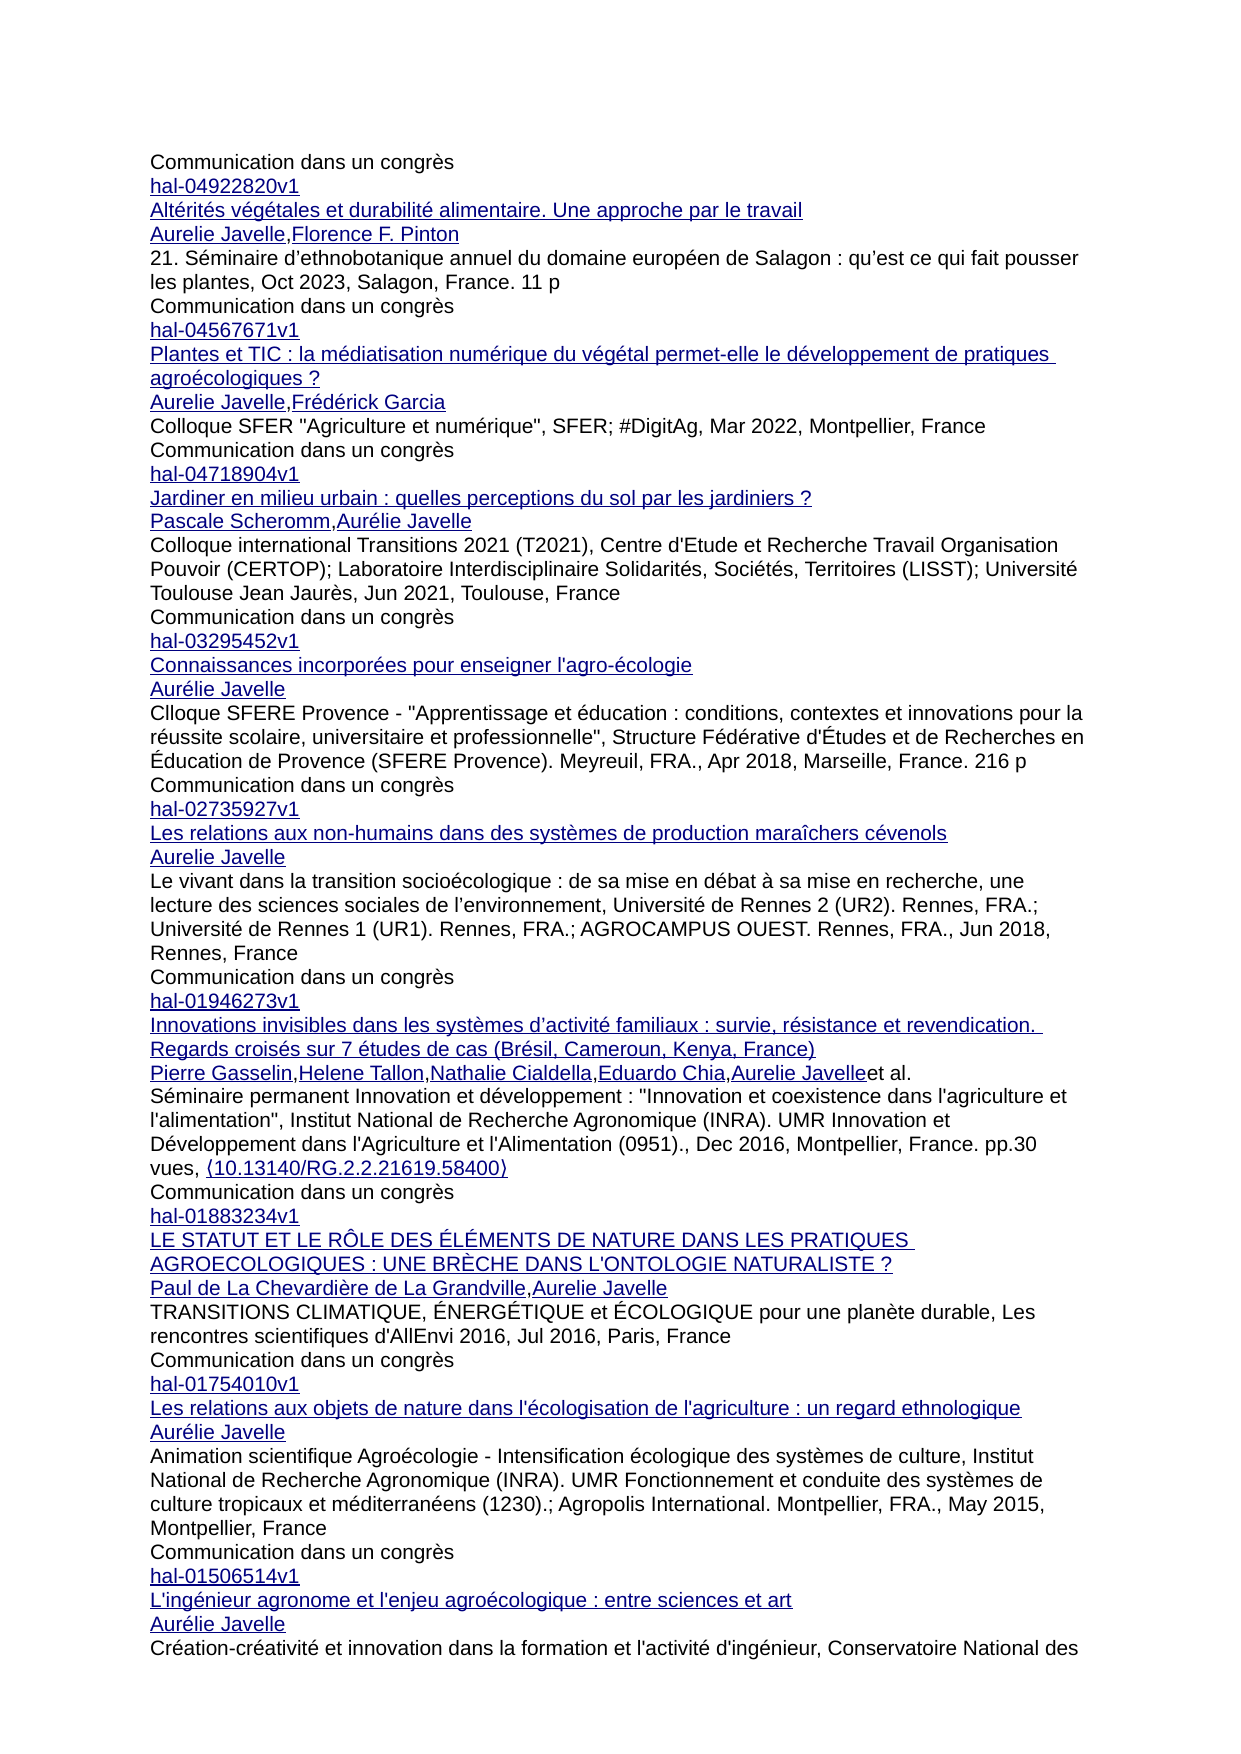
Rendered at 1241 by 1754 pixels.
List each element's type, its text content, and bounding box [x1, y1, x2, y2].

table_cell LE STATUT ET LE RÔLE DES ÉLÉMENTS DE NATURE DANS LES PRATIQUES AGROECOLOGIQUES : UNE BRÈCHE DANS L'ONTOLOGIE NATURALISTE ? Paul de La Chevardière de La Grandville,Aurelie Javelle TRANSITIONS CLIMATIQUE, ÉNERGÉTIQUE et ÉCOLOGIQUE pour une planète durable, Les rencontres scientifiques d'AllEnvi 2016, Jul 2016, Paris, France Communication dans un congrès hal-01754010v1 [150, 1228, 1090, 1396]
table_cell Connaissances incorporées pour enseigner l'agro-écologie Aurélie Javelle Clloque SFERE Provence - "Apprentissage et éducation : conditions, contextes et innovations pour la réussite scolaire, universitaire et professionnelle", Structure Fédérative d'Études et de Recherches en Éducation de Provence (SFERE Provence). Meyreuil, FRA., Apr 2018, Marseille, France. 216 p Communication dans un congrès hal-02735927v1 [150, 653, 1090, 821]
table_cell Les relations aux non-humains dans des systèmes de production maraîchers cévenols Aurelie Javelle Le vivant dans la transition socioécologique : de sa mise en débat à sa mise en recherche, une lecture des sciences sociales de l’environnement, Université de Rennes 2 (UR2). Rennes, FRA.; Université de Rennes 1 (UR1). Rennes, FRA.; AGROCAMPUS OUEST. Rennes, FRA., Jun 2018, Rennes, France Communication dans un congrès hal-01946273v1 [150, 821, 1090, 1012]
table_cell Altérités végétales et durabilité alimentaire. Une approche par le travail Aurelie Javelle,Florence F. Pinton 21. Séminaire d’ethnobotanique annuel du domaine européen de Salagon : qu’est ce qui fait pousser les plantes, Oct 2023, Salagon, France. 11 p Communication dans un congrès hal-04567671v1 [150, 198, 1090, 342]
table_cell Jardiner en milieu urbain : quelles perceptions du sol par les jardiniers ? Pascale Scheromm,Aurélie Javelle Colloque international Transitions 2021 (T2021), Centre d'Etude et Recherche Travail Organisation Pouvoir (CERTOP); Laboratoire Interdisciplinaire Solidarités, Sociétés, Territoires (LISST); Université Toulouse Jean Jaurès, Jun 2021, Toulouse, France Communication dans un congrès hal-03295452v1 [150, 485, 1090, 653]
table_cell Les relations aux objets de nature dans l'écologisation de l'agriculture : un regard ethnologique Aurélie Javelle Animation scientifique Agroécologie - Intensification écologique des systèmes de culture, Institut National de Recherche Agronomique (INRA). UMR Fonctionnement et conduite des systèmes de culture tropicaux et méditerranéens (1230).; Agropolis International. Montpellier, FRA., May 2015, Montpellier, France Communication dans un congrès hal-01506514v1 [150, 1396, 1090, 1587]
table_cell L'ingénieur agronome et l'enjeu agroécologique : entre sciences et art Aurélie Javelle Création-créativité et innovation dans la formation et l'activité d'ingénieur, Conservatoire National des [150, 1588, 1090, 1659]
table_cell Plantes et TIC : la médiatisation numérique du végétal permet-elle le développement de pratiques agroécologiques ? Aurelie Javelle,Frédérick Garcia Colloque SFER "Agriculture et numérique", SFER; #DigitAg, Mar 2022, Montpellier, France Communication dans un congrès hal-04718904v1 [150, 342, 1090, 485]
table_cell Innovations invisibles dans les systèmes d’activité familiaux : survie, résistance et revendication. Regards croisés sur 7 études de cas (Brésil, Cameroun, Kenya, France) Pierre Gasselin,Helene Tallon,Nathalie Cialdella,Eduardo Chia,Aurelie Javelleet al. Séminaire permanent Innovation et développement : "Innovation et coexistence dans l'agriculture et l'alimentation", Institut National de Recherche Agronomique (INRA). UMR Innovation et Développement dans l'Agriculture et l'Alimentation (0951)., Dec 2016, Montpellier, France. pp.30 vues, ⟨10.13140/RG.2.2.21619.58400⟩ Communication dans un congrès hal-01883234v1 [150, 1013, 1090, 1228]
table_cell Communication dans un congrès hal-04922820v1 [150, 150, 1090, 198]
